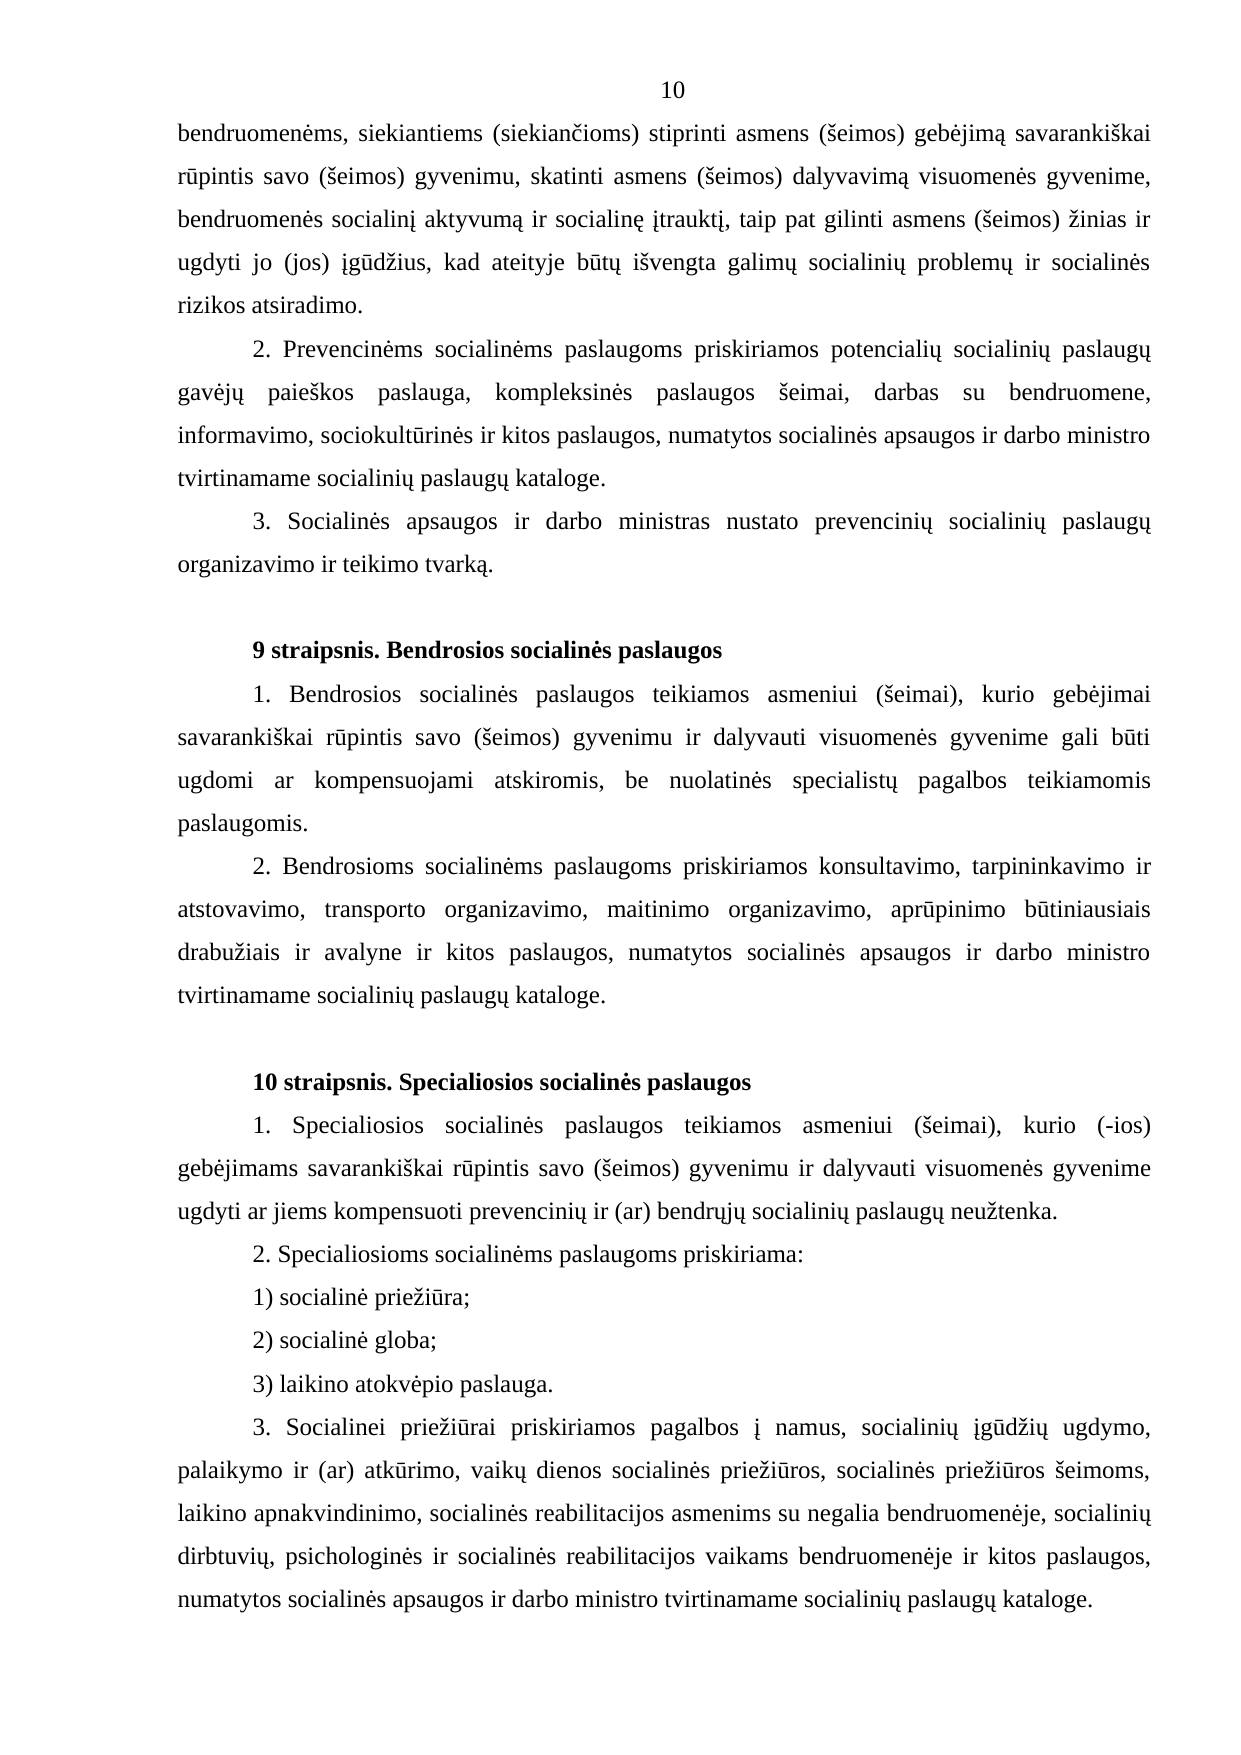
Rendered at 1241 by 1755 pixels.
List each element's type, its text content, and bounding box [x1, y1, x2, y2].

text 1. Bendrosios socialinės paslaugos teikiamos asmeniui (šeimai), kurio gebėjimai savarankiškai rūpintis savo (šeimos) gyvenimu ir dalyvauti visuomenės gyvenime gali būti ugdomi ar kompensuojami atskiromis, be nuolatinės specialistų pagalbos teikiamomis paslaugomis. [177, 679, 1152, 837]
text bendruomenėms, siekiantiems (siekiančioms) stiprinti asmens (šeimos) gebėjimą savarankiškai rūpintis savo (šeimos) gyvenimu, skatinti asmens (šeimos) dalyvavimą visuomenės gyvenime, bendruomenės socialinį aktyvumą ir socialinę įtrauktį, taip pat gilinti asmens (šeimos) žinias ir ugdyti jo (jos) įgūdžius, kad ateityje būtų išvengta galimų socialinių problemų ir socialinės rizikos atsiradimo. [177, 118, 1152, 319]
text 2) socialinė globa; [177, 1326, 1152, 1354]
text 1. Specialiosios socialinės paslaugos teikiamos asmeniui (šeimai), kurio (-ios) gebėjimams savarankiškai rūpintis savo (šeimos) gyvenimu ir dalyvauti visuomenės gyvenime ugdyti ar jiems kompensuoti prevencinių ir (ar) bendrųjų socialinių paslaugų neužtenka. [177, 1110, 1152, 1225]
text 3. Socialinei priežiūrai priskiriamos pagalbos į namus, socialinių įgūdžių ugdymo, palaikymo ir (ar) atkūrimo, vaikų dienos socialinės priežiūros, socialinės priežiūros šeimoms, laikino apnakvindinimo, socialinės reabilitacijos asmenims su negalia bendruomenėje, socialinių dirbtuvių, psichologinės ir socialinės reabilitacijos vaikams bendruomenėje ir kitos paslaugos, numatytos socialinės apsaugos ir darbo ministro tvirtinamame socialinių paslaugų kataloge. [177, 1412, 1152, 1613]
text 3. Socialinės apsaugos ir darbo ministras nustato prevencinių socialinių paslaugų organizavimo ir teikimo tvarką. [177, 506, 1152, 578]
text 9 straipsnis. Bendrosios socialinės paslaugos [177, 636, 1152, 664]
text 2. Prevencinėms socialinėms paslaugoms priskiriamos potencialių socialinių paslaugų gavėjų paieškos paslauga, kompleksinės paslaugos šeimai, darbas su bendruomene, informavimo, sociokultūrinės ir kitos paslaugos, numatytos socialinės apsaugos ir darbo ministro tvirtinamame socialinių paslaugų kataloge. [177, 334, 1152, 492]
text 2. Bendrosioms socialinėms paslaugoms priskiriamos konsultavimo, tarpininkavimo ir atstovavimo, transporto organizavimo, maitinimo organizavimo, aprūpinimo būtiniausiais drabužiais ir avalyne ir kitos paslaugos, numatytos socialinės apsaugos ir darbo ministro tvirtinamame socialinių paslaugų kataloge. [177, 851, 1152, 1009]
text 2. Specialiosioms socialinėms paslaugoms priskiriama: [177, 1239, 1152, 1268]
text 1) socialinė priežiūra; [177, 1282, 1152, 1311]
text 10 straipsnis. Specialiosios socialinės paslaugos [177, 1067, 1152, 1096]
text 3) laikino atokvėpio paslauga. [177, 1369, 1152, 1397]
